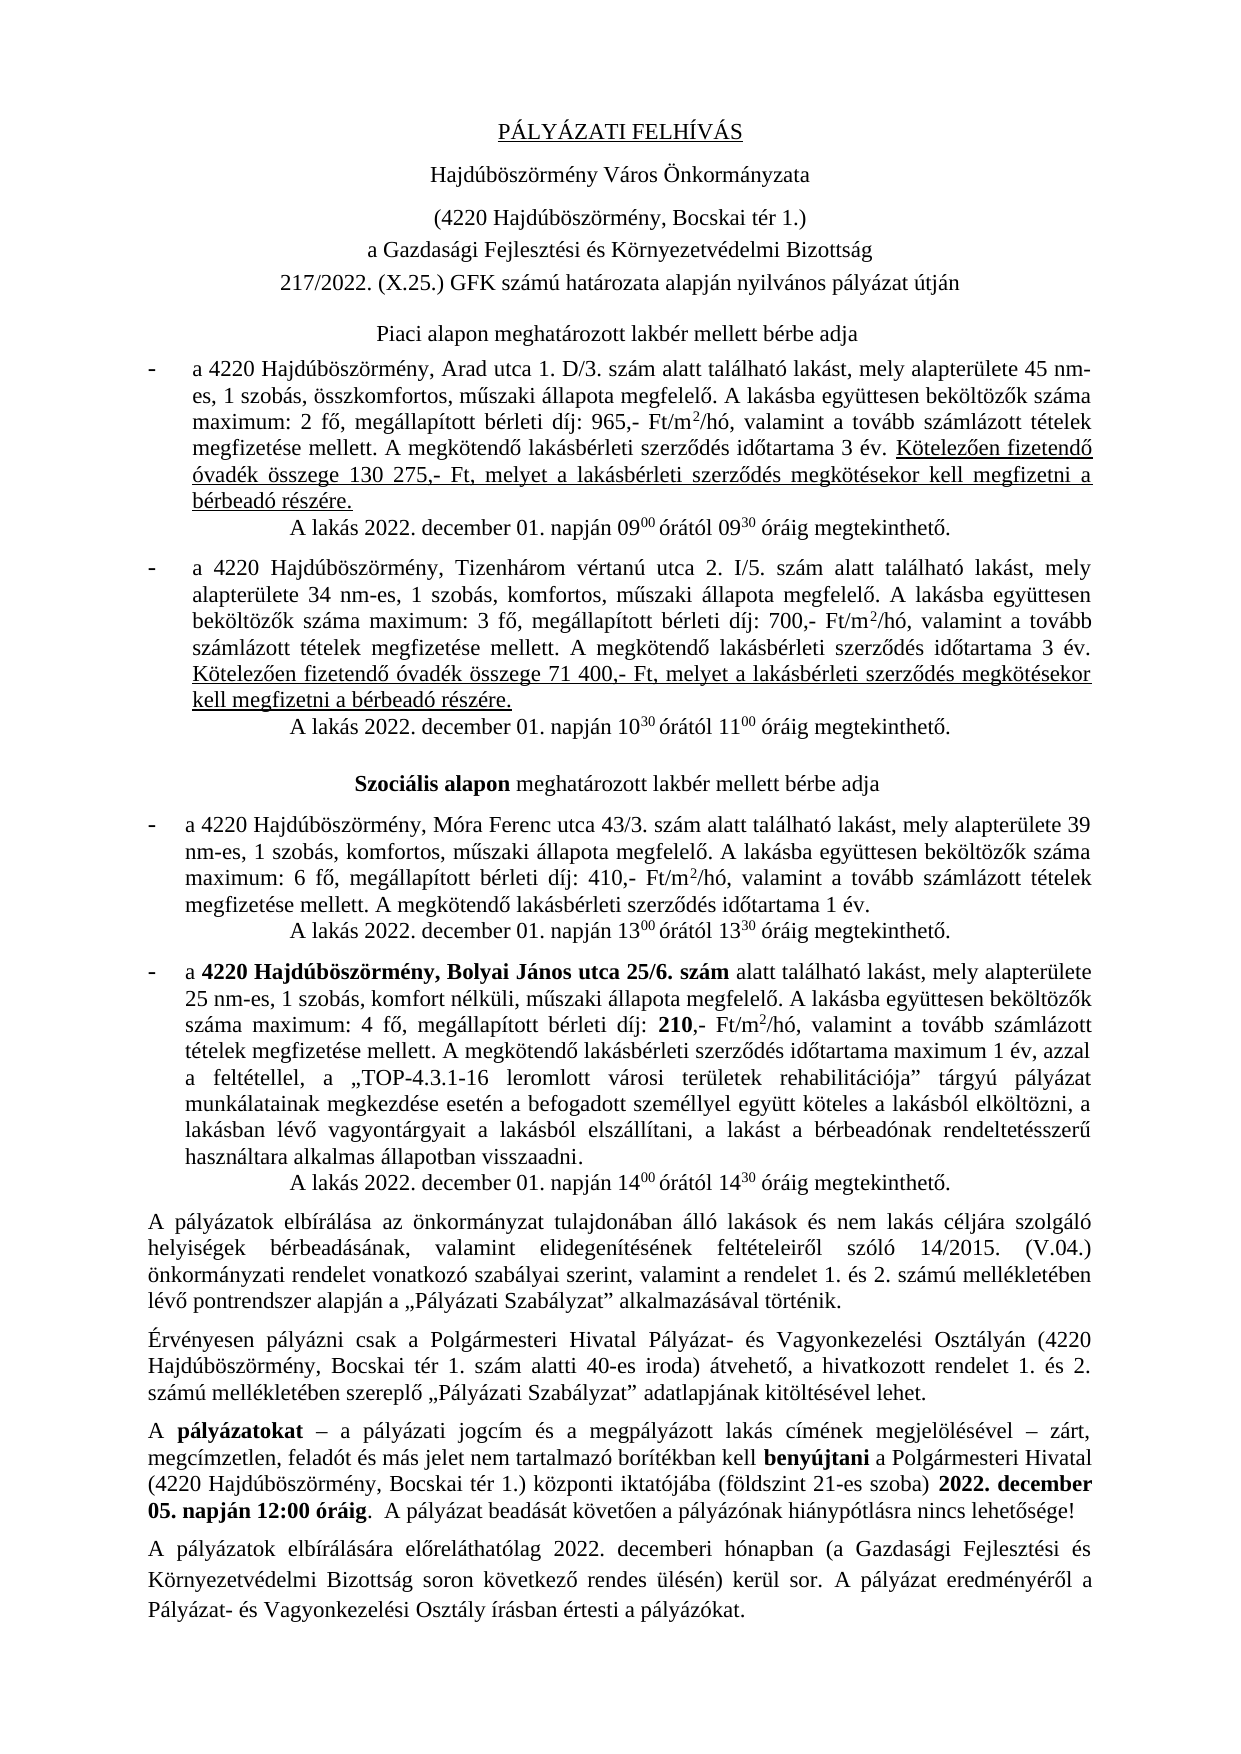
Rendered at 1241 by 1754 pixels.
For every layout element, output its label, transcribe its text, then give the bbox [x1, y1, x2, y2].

text A lakás 2022. december 01. napján 1030 órától 1100 óráig megtekinthető. [148, 713, 1092, 739]
list A lakás 2022. december 01. napján 0900 órától 0930 óráig megtekinthető. [148, 513, 1092, 540]
text A lakás 2022. december 01. napján 1400 órától 1430 óráig megtekinthető. [148, 1169, 1092, 1196]
text PÁLYÁZATI FELHÍVÁS [148, 118, 1092, 144]
list a 4220 Hajdúböszörmény, Bolyai János utca 25/6. szám alatt található lakást, mely alapterülete 25 nm-es, 1 szobás, komfort nélküli, műszaki állapota megfelelő. A lakásba együttesen beköltözők száma maximum: 4 fő, megállapított bérleti díj: 210,- Ft/m2/hó, valamint a tovább számlázott tételek megfizetése mellett. A megkötendő lakásbérleti szerződés időtartama maximum 1 év, azzal a feltétellel, a „TOP-4.3.1-16 leromlott városi területek rehabilitációja” tárgyú pályázat munkálatainak megkezdése esetén a befogadott személlyel együtt köteles a lakásból elköltözni, a lakásban lévő vagyontárgyait a lakásból elszállítani, a lakást a bérbeadónak rendeltetésszerű használtara alkalmas állapotban visszaadni. [148, 956, 1092, 1169]
text a Gazdasági Fejlesztési és Környezetvédelmi Bizottság [148, 236, 1092, 263]
list a 4220 Hajdúböszörmény, Tizenhárom vértanú utca 2. I/5. szám alatt található lakást, mely alapterülete 34 nm-es, 1 szobás, komfortos, műszaki állapota megfelelő. A lakásba együttesen beköltözők száma maximum: 3 fő, megállapított bérleti díj: 700,- Ft/m2/hó, valamint a tovább számlázott tételek megfizetése mellett. A megkötendő lakásbérleti szerződés időtartama 3 év. Kötelezően fizetendő óvadék összege 71 400,- Ft, melyet a lakásbérleti szerződés megkötésekor kell megfizetni a bérbeadó részére. [148, 552, 1092, 713]
text Szociális alapon meghatározott lakbér mellett bérbe adja [148, 771, 1092, 797]
list a 4220 Hajdúböszörmény, Móra Ferenc utca 43/3. szám alatt található lakást, mely alapterülete 39 nm-es, 1 szobás, komfortos, műszaki állapota megfelelő. A lakásba együttesen beköltözők száma maximum: 6 fő, megállapított bérleti díj: 410,- Ft/m2/hó, valamint a tovább számlázott tételek megfizetése mellett. A megkötendő lakásbérleti szerződés időtartama 1 év. [148, 809, 1092, 917]
text 217/2022. (X.25.) GFK számú határozata alapján nyilvános pályázat útján [148, 269, 1092, 295]
list A lakás 2022. december 01. napján 1300 órától 1330 óráig megtekinthető. [148, 917, 1092, 943]
text A pályázatok elbírálására előreláthatólag 2022. decemberi hónapban (a Gazdasági Fejlesztési és Környezetvédelmi Bizottság soron következő rendes ülésén) kerül sor. A pályázat eredményéről a Pályázat- és Vagyonkezelési Osztály írásban értesti a pályázókat. [148, 1536, 1092, 1622]
text Piaci alapon meghatározott lakbér mellett bérbe adja [148, 320, 1092, 347]
list a 4220 Hajdúböszörmény, Arad utca 1. D/3. szám alatt található lakást, mely alapterülete 45 nm-es, 1 szobás, összkomfortos, műszaki állapota megfelelő. A lakásba együttesen beköltözők száma maximum: 2 fő, megállapított bérleti díj: 965,- Ft/m2/hó, valamint a tovább számlázott tételek megfizetése mellett. A megkötendő lakásbérleti szerződés időtartama 3 év. Kötelezően fizetendő óvadék összege 130 275,- Ft, melyet a lakásbérleti szerződés megkötésekor kell megfizetni a bérbeadó részére. [148, 353, 1092, 513]
text A pályázatokat – a pályázati jogcím és a megpályázott lakás címének megjelölésével – zárt, megcímzetlen, feladót és más jelet nem tartalmazó borítékban kell benyújtani a Polgármesteri Hivatal (4220 Hajdúböszörmény, Bocskai tér 1.) központi iktatójába (földszint 21-es szoba) 2022. december 05. napján 12:00 óráig. A pályázat beadását követően a pályázónak hiánypótlásra nincs lehetősége! [148, 1418, 1092, 1523]
text (4220 Hajdúböszörmény, Bocskai tér 1.) [148, 204, 1092, 230]
text A pályázatok elbírálása az önkormányzat tulajdonában álló lakások és nem lakás céljára szolgáló helyiségek bérbeadásának, valamint elidegenítésének feltételeiről szóló 14/2015. (V.04.) önkormányzati rendelet vonatkozó szabályai szerint, valamint a rendelet 1. és 2. számú mellékletében lévő pontrendszer alapján a „Pályázati Szabályzat” alkalmazásával történik. [148, 1208, 1092, 1313]
list Hajdúböszörmény Város Önkormányzata [148, 161, 1092, 187]
text Érvényesen pályázni csak a Polgármesteri Hivatal Pályázat- és Vagyonkezelési Osztályán (4220 Hajdúböszörmény, Bocskai tér 1. szám alatti 40-es iroda) átvehető, a hivatkozott rendelet 1. és 2. számú mellékletében szereplő „Pályázati Szabályzat” adatlapjának kitöltésével lehet. [148, 1326, 1092, 1405]
